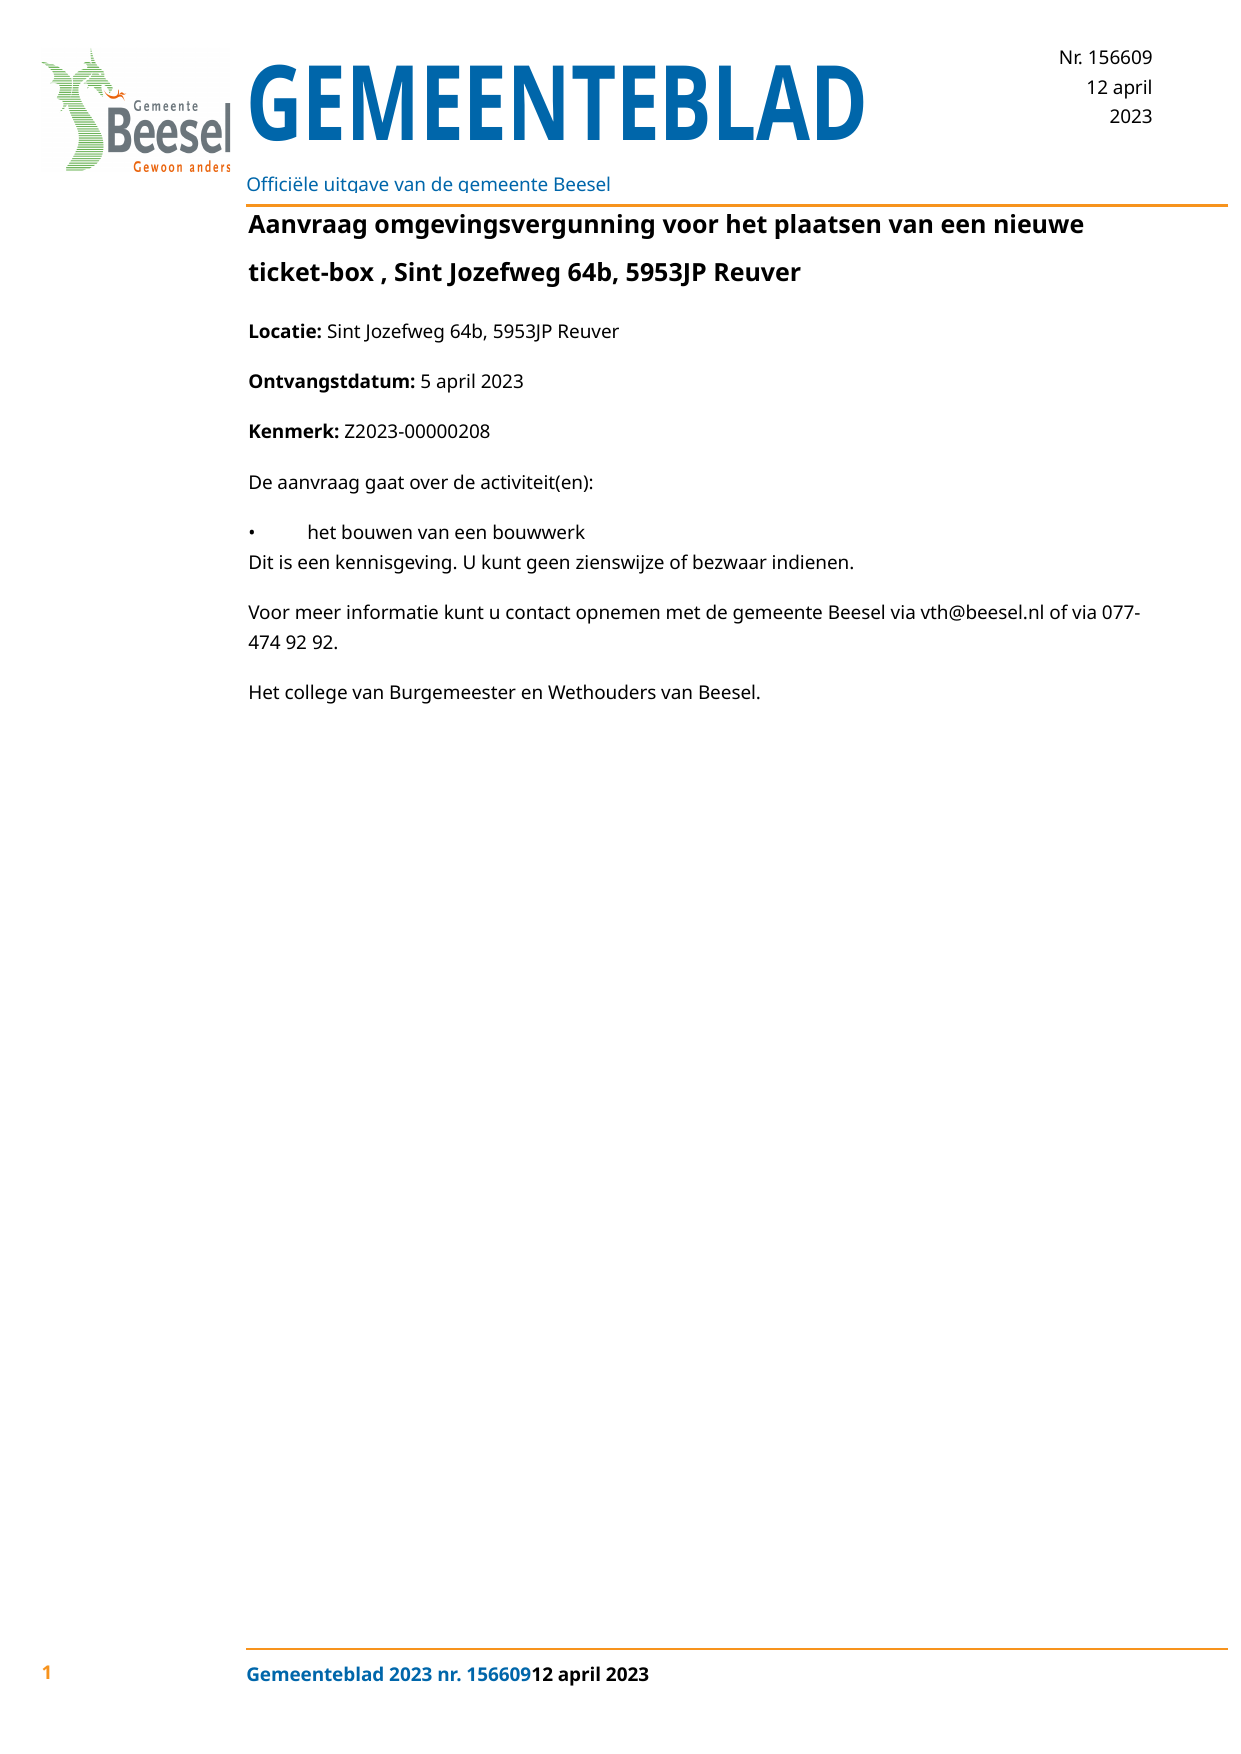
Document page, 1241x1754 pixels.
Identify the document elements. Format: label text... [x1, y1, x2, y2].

text Ontvangstdatum: 5 april 2023 [248, 368, 1152, 394]
text Kenmerk: Z2023-00000208 [248, 419, 1152, 444]
text Dit is een kennisgeving. U kunt geen zienswijze of bezwaar indienen. [248, 549, 1152, 575]
list het bouwen van een bouwwerk [248, 519, 1152, 545]
text De aanvraag gaat over de activiteit(en): [248, 469, 1152, 495]
text Voor meer informatie kunt u contact opnemen met de gemeente Beesel via vth@beesel.nl of via 077-474 92 92. [248, 599, 1152, 655]
picture [41, 47, 231, 172]
text Locatie: Sint Jozefweg 64b, 5953JP Reuver [248, 318, 1152, 344]
text Het college van Burgemeester en Wethouders van Beesel. [248, 679, 1152, 705]
text Aanvraag omgevingsvergunning voor het plaatsen van een nieuwe ticket-box , Sint Jozefweg 64b, 5953JP Reuver [248, 207, 1152, 288]
